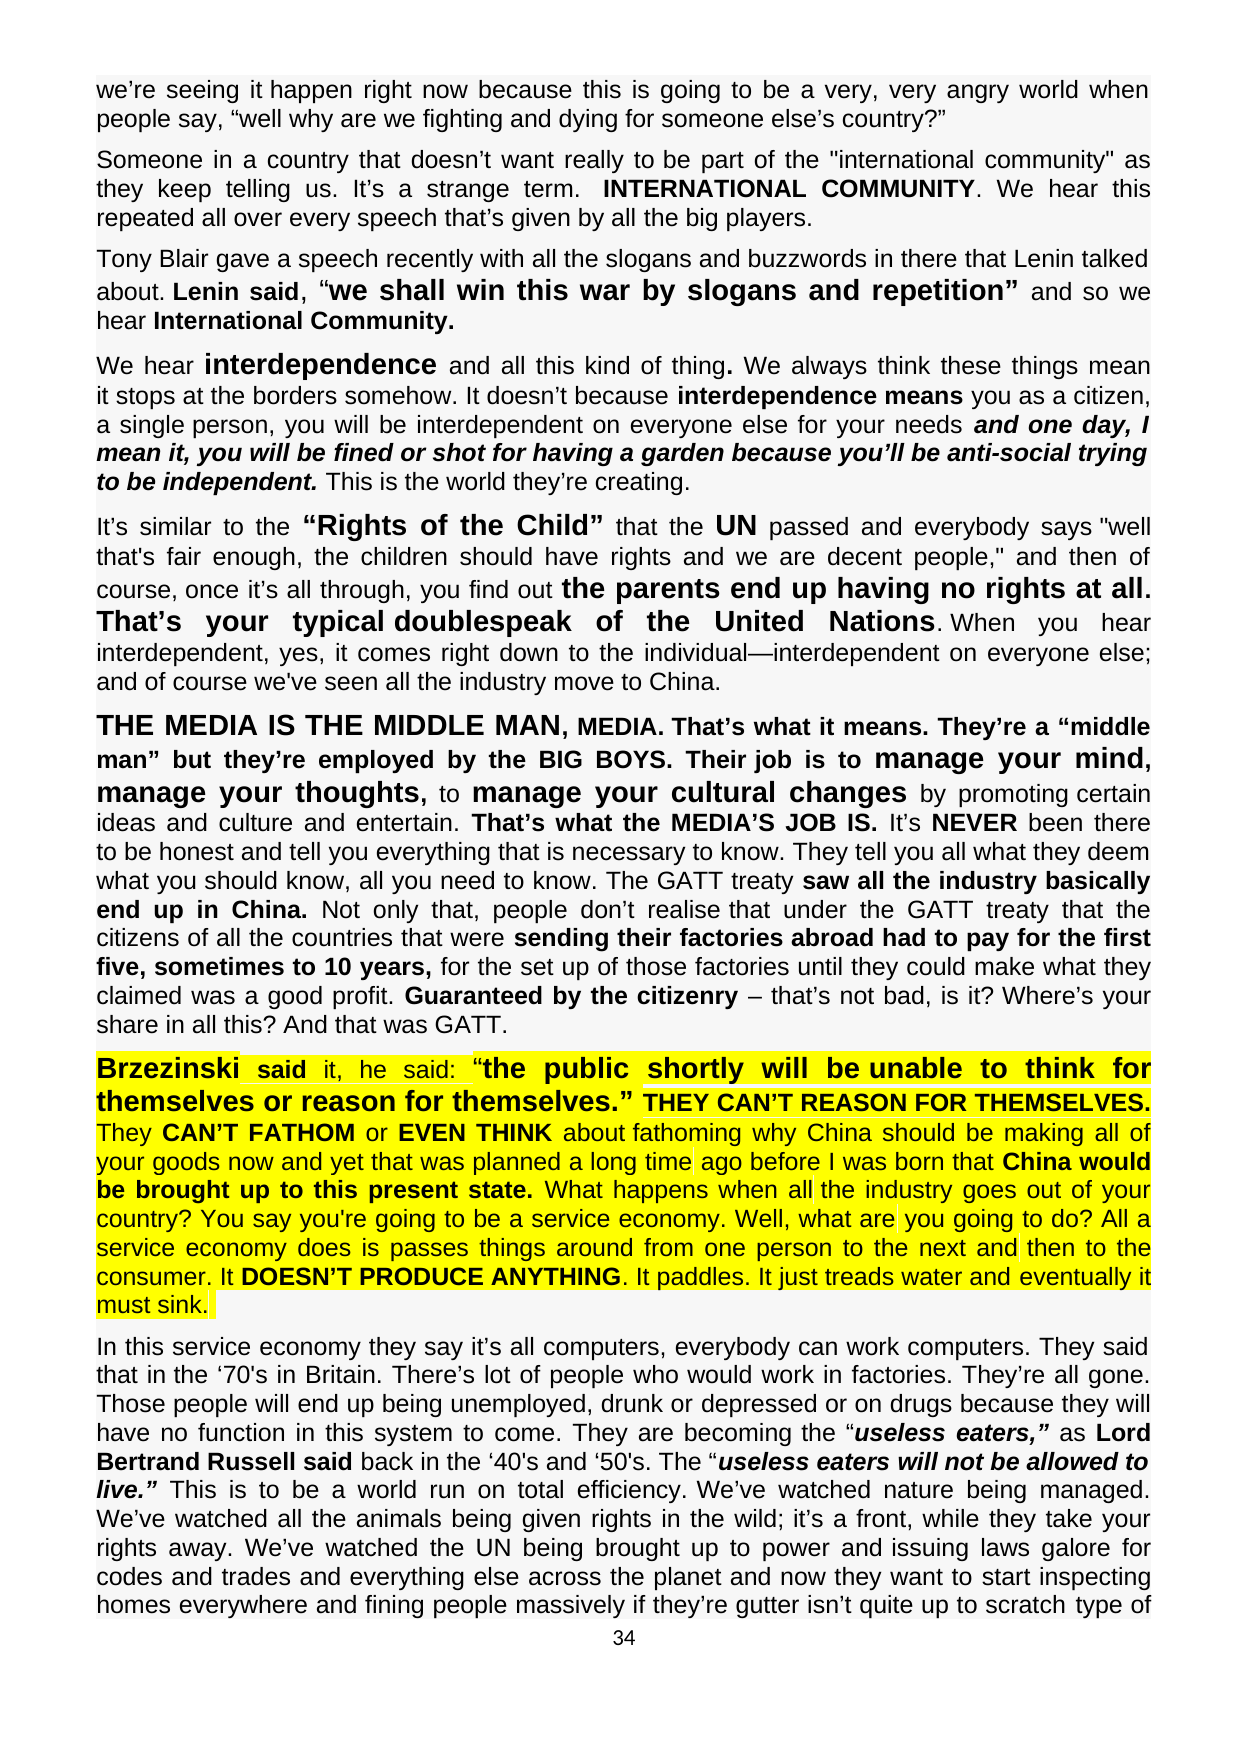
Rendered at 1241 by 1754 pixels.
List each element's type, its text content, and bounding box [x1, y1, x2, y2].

text we’re seeing it happen right now because this is going to be a very, very angry world when people say, “well why are we fighting and dying for someone else’s country?” [96, 75, 1151, 132]
text We hear interdependence and all this kind of thing. We always think these things mean it stops at the borders somehow. It doesn’t because interdependence means you as a citizen, a single person, you will be interdependent on everyone else for your needs and one day, I mean it, you will be fined or shot for having a garden because you’ll be anti-social trying to be independent. This is the world they’re creating. [96, 347, 1151, 496]
text Brzezinski said it, he said: “the public shortly will be unable to think for themselves or reason for themselves.” THEY CAN’T REASON FOR THEMSELVES. They CAN’T FATHOM or EVEN THINK about fathoming why China should be making all of your goods now and yet that was planned a long time ago before I was born that China would be brought up to this present state. What happens when all the industry goes out of your country? You say you're going to be a service economy. Well, what are you going to do? All a service economy does is passes things around from one person to the next and then to the consumer. It DOESN’T PRODUCE ANYTHING. It paddles. It just treads water and eventually it must sink. [96, 1051, 1151, 1319]
text THE MEDIA IS THE MIDDLE MAN, MEDIA. That’s what it means. They’re a “middle man” but they’re employed by the BIG BOYS. Their job is to manage your mind, manage your thoughts, to manage your cultural changes by promoting certain ideas and culture and entertain. That’s what the MEDIA’S JOB IS. It’s NEVER been there to be honest and tell you everything that is necessary to know. They tell you all what they deem what you should know, all you need to know. The GATT treaty saw all the industry basically end up in China. Not only that, people don’t realise that under the GATT treaty that the citizens of all the countries that were sending their factories abroad had to pay for the first five, sometimes to 10 years, for the set up of those factories until they could make what they claimed was a good profit. Guaranteed by the citizenry – that’s not bad, is it? Where’s your share in all this? And that was GATT. [96, 708, 1151, 1038]
text Tony Blair gave a speech recently with all the slogans and buzzwords in there that Lenin talked about. Lenin said, “we shall win this war by slogans and repetition” and so we hear International Community. [96, 244, 1151, 335]
text Someone in a country that doesn’t want really to be part of the "international community" as they keep telling us. It’s a strange term. INTERNATIONAL COMMUNITY. We hear this repeated all over every speech that’s given by all the big players. [96, 145, 1151, 231]
text It’s similar to the “Rights of the Child” that the UN passed and everybody says "well that's fair enough, the children should have rights and we are decent people," and then of course, once it’s all through, you find out the parents end up having no rights at all. That’s your typical doublespeak of the United Nations. When you hear interdependent, yes, it comes right down to the individual—interdependent on everyone else; and of course we've seen all the industry move to China. [96, 508, 1151, 695]
text In this service economy they say it’s all computers, everybody can work computers. They said that in the ‘70's in Britain. There’s lot of people who would work in factories. They’re all gone. Those people will end up being unemployed, drunk or depressed or on drugs because they will have no function in this system to come. They are becoming the “useless eaters,” as Lord Bertrand Russell said back in the ‘40's and ‘50's. The “useless eaters will not be allowed to live.” This is to be a world run on total efficiency. We’ve watched nature being managed. We’ve watched all the animals being given rights in the wild; it’s a front, while they take your rights away. We’ve watched the UN being brought up to power and issuing laws galore for codes and trades and everything else across the planet and now they want to start inspecting homes everywhere and fining people massively if they’re gutter isn’t quite up to scratch type of [96, 1332, 1151, 1619]
